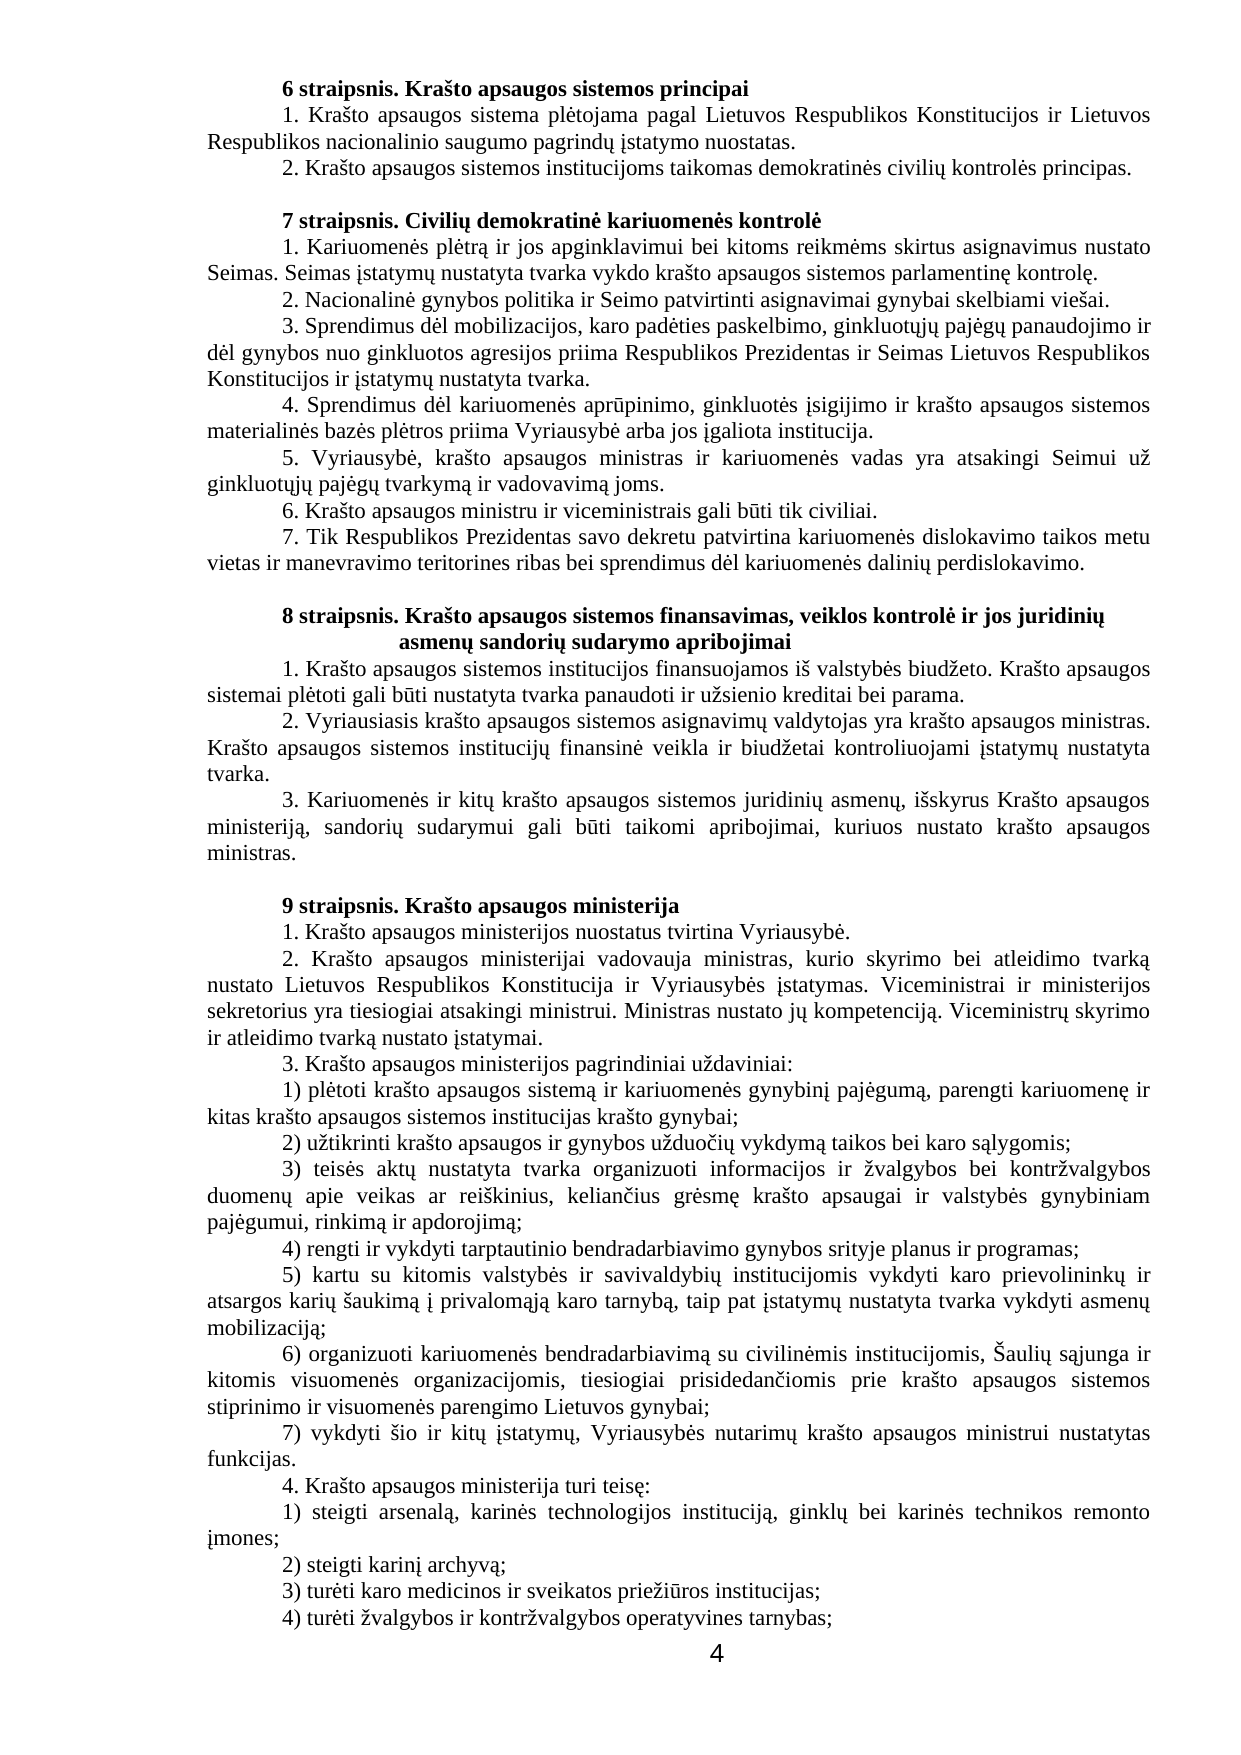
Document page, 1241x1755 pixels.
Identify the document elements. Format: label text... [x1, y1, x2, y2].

text 2. Nacionalinė gynybos politika ir Seimo patvirtinti asignavimai gynybai skelbiami viešai. [207, 286, 1152, 312]
text 5. Vyriausybė, krašto apsaugos ministras ir kariuomenės vadas yra atsakingi Seimui už ginkluotųjų pajėgų tvarkymą ir vadovavimą joms. [207, 444, 1152, 497]
text 1) plėtoti krašto apsaugos sistemą ir kariuomenės gynybinį pajėgumą, parengti kariuomenę ir kitas krašto apsaugos sistemos institucijas krašto gynybai; [207, 1076, 1152, 1129]
text 5) kartu su kitomis valstybės ir savivaldybių institucijomis vykdyti karo prievolininkų ir atsargos karių šaukimą į privalomąją karo tarnybą, taip pat įstatymų nustatyta tvarka vykdyti asmenų mobilizaciją; [207, 1261, 1152, 1340]
text 1. Krašto apsaugos sistema plėtojama pagal Lietuvos Respublikos Konstitucijos ir Lietuvos Respublikos nacionalinio saugumo pagrindų įstatymo nuostatas. [207, 101, 1152, 154]
text 7 straipsnis. Civilių demokratinė kariuomenės kontrolė [207, 207, 1152, 233]
text 1) steigti arsenalą, karinės technologijos instituciją, ginklų bei karinės technikos remonto įmones; [207, 1498, 1152, 1551]
text 2. Vyriausiasis krašto apsaugos sistemos asignavimų valdytojas yra krašto apsaugos ministras. Krašto apsaugos sistemos institucijų finansinė veikla ir biudžetai kontroliuojami įstatymų nustatyta tvarka. [207, 707, 1152, 787]
text 3) turėti karo medicinos ir sveikatos priežiūros institucijas; [207, 1577, 1152, 1603]
text 3. Sprendimus dėl mobilizacijos, karo padėties paskelbimo, ginkluotųjų pajėgų panaudojimo ir dėl gynybos nuo ginkluotos agresijos priima Respublikos Prezidentas ir Seimas Lietuvos Respublikos Konstitucijos ir įstatymų nustatyta tvarka. [207, 312, 1152, 391]
text 2. Krašto apsaugos sistemos institucijoms taikomas demokratinės civilių kontrolės principas. [207, 154, 1152, 180]
text 6. Krašto apsaugos ministru ir viceministrais gali būti tik civiliai. [207, 497, 1152, 523]
text 7. Tik Respublikos Prezidentas savo dekretu patvirtina kariuomenės dislokavimo taikos metu vietas ir manevravimo teritorines ribas bei sprendimus dėl kariuomenės dalinių perdislokavimo. [207, 523, 1152, 576]
text 4. Krašto apsaugos ministerija turi teisę: [207, 1472, 1152, 1498]
text 9 straipsnis. Krašto apsaugos ministerija [207, 892, 1152, 918]
text 6) organizuoti kariuomenės bendradarbiavimą su civilinėmis institucijomis, Šaulių sąjunga ir kitomis visuomenės organizacijomis, tiesiogiai prisidedančiomis prie krašto apsaugos sistemos stiprinimo ir visuomenės parengimo Lietuvos gynybai; [207, 1340, 1152, 1419]
text 3) teisės aktų nustatyta tvarka organizuoti informacijos ir žvalgybos bei kontržvalgybos duomenų apie veikas ar reiškinius, keliančius grėsmę krašto apsaugai ir valstybės gynybiniam pajėgumui, rinkimą ir apdorojimą; [207, 1156, 1152, 1234]
text 4. Sprendimus dėl kariuomenės aprūpinimo, ginkluotės įsigijimo ir krašto apsaugos sistemos materialinės bazės plėtros priima Vyriausybė arba jos įgaliota institucija. [207, 391, 1152, 444]
text 7) vykdyti šio ir kitų įstatymų, Vyriausybės nutarimų krašto apsaugos ministrui nustatytas funkcijas. [207, 1419, 1152, 1472]
text 8 straipsnis. Krašto apsaugos sistemos finansavimas, veiklos kontrolė ir jos juridinių [282, 602, 1152, 628]
text 3. Kariuomenės ir kitų krašto apsaugos sistemos juridinių asmenų, išskyrus Krašto apsaugos ministeriją, sandorių sudarymui gali būti taikomi apribojimai, kuriuos nustato krašto apsaugos ministras. [207, 787, 1152, 866]
text asmenų sandorių sudarymo apribojimai [399, 628, 1152, 655]
text 4) turėti žvalgybos ir kontržvalgybos operatyvines tarnybas; [207, 1603, 1152, 1630]
text 2) steigti karinį archyvą; [207, 1551, 1152, 1577]
text 1. Kariuomenės plėtrą ir jos apginklavimui bei kitoms reikmėms skirtus asignavimus nustato Seimas. Seimas įstatymų nustatyta tvarka vykdo krašto apsaugos sistemos parlamentinę kontrolę. [207, 233, 1152, 286]
text 1. Krašto apsaugos sistemos institucijos finansuojamos iš valstybės biudžeto. Krašto apsaugos sistemai plėtoti gali būti nustatyta tvarka panaudoti ir užsienio kreditai bei parama. [207, 655, 1152, 707]
text 6 straipsnis. Krašto apsaugos sistemos principai [207, 75, 1152, 101]
text 4) rengti ir vykdyti tarptautinio bendradarbiavimo gynybos srityje planus ir programas; [207, 1234, 1152, 1261]
text 2) užtikrinti krašto apsaugos ir gynybos užduočių vykdymą taikos bei karo sąlygomis; [207, 1129, 1152, 1156]
text 2. Krašto apsaugos ministerijai vadovauja ministras, kurio skyrimo bei atleidimo tvarką nustato Lietuvos Respublikos Konstitucija ir Vyriausybės įstatymas. Viceministrai ir ministerijos sekretorius yra tiesiogiai atsakingi ministrui. Ministras nustato jų kompetenciją. Viceministrų skyrimo ir atleidimo tvarką nustato įstatymai. [207, 945, 1152, 1050]
text 1. Krašto apsaugos ministerijos nuostatus tvirtina Vyriausybė. [207, 918, 1152, 945]
text 3. Krašto apsaugos ministerijos pagrindiniai uždaviniai: [207, 1050, 1152, 1076]
